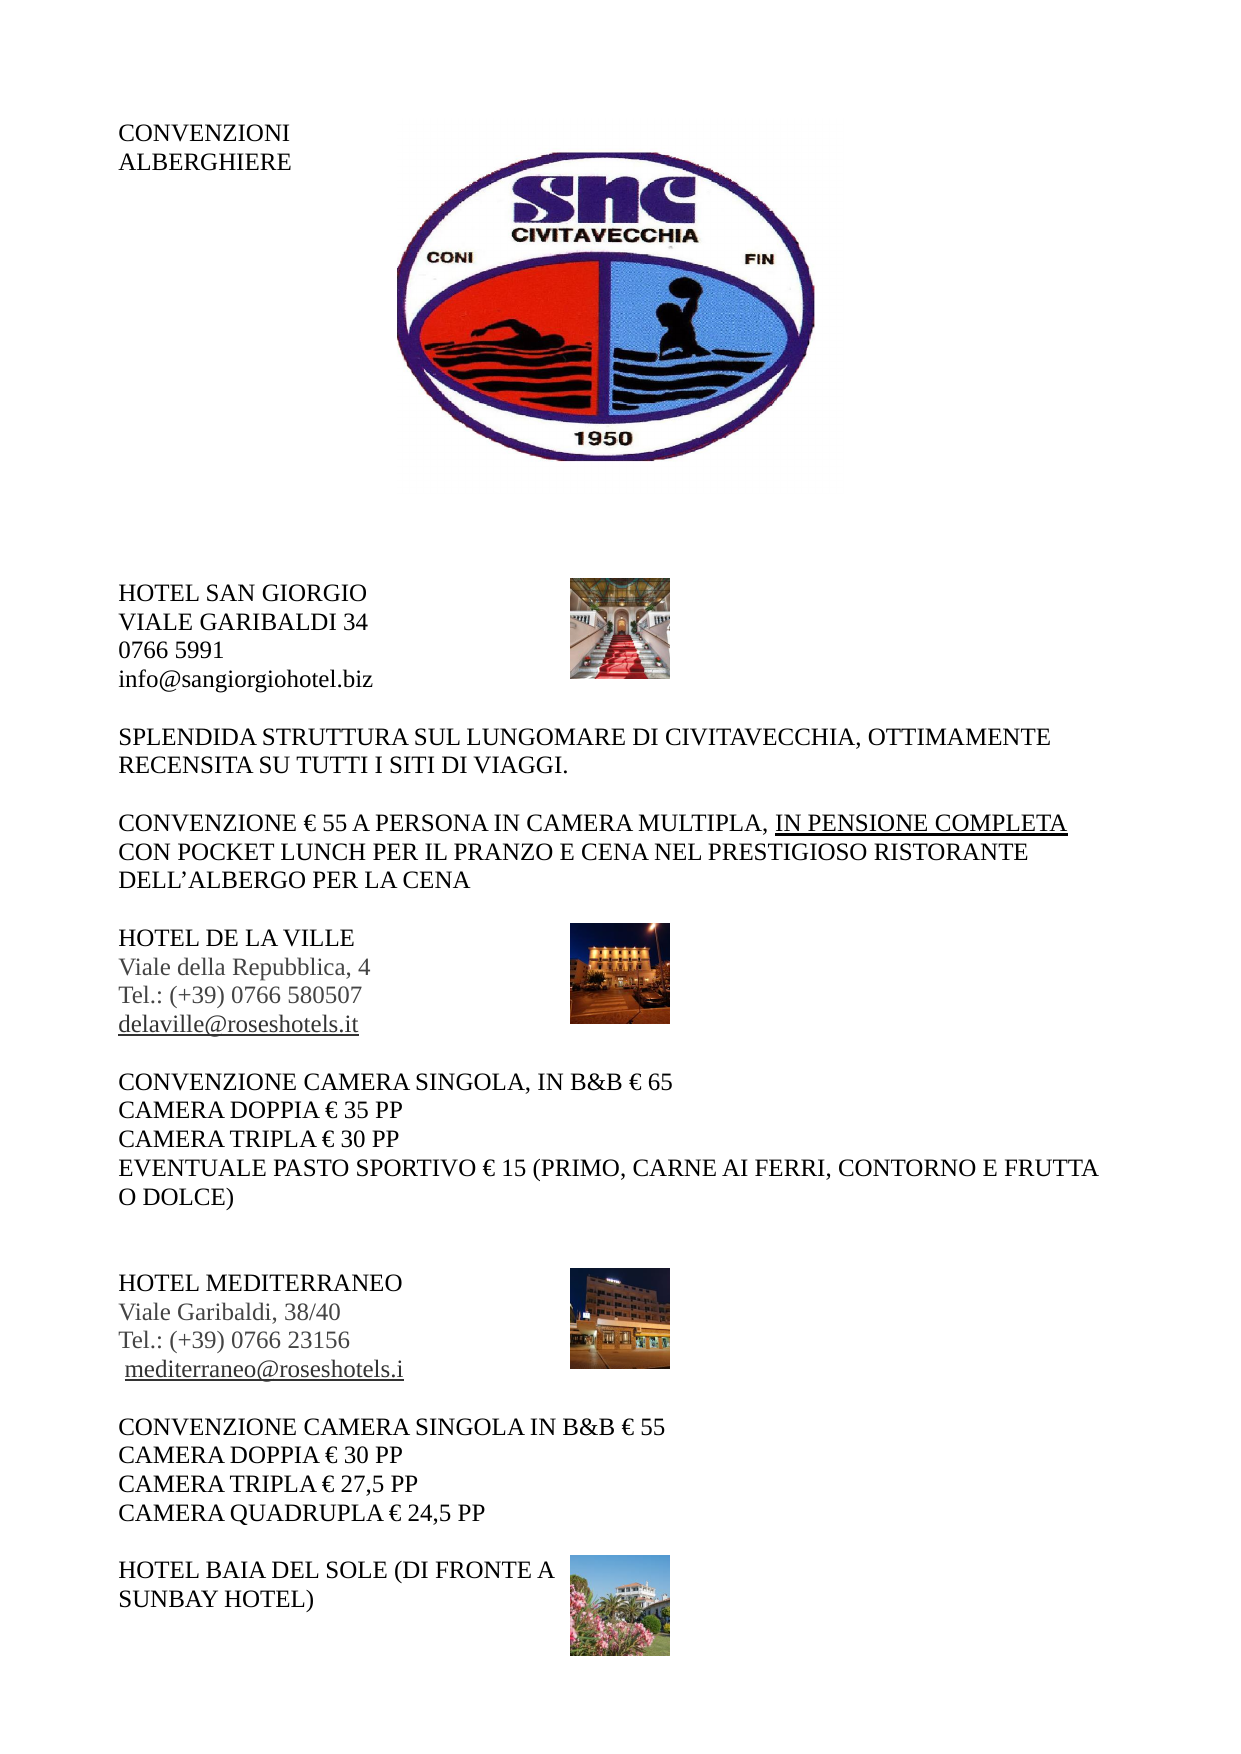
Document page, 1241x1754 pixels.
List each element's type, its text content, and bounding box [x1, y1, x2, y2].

text Viale Garibaldi, 38/40 Tel.: (+39) 0766 23156 mediterraneo@roseshotels.i [118, 1297, 1122, 1383]
text CONVENZIONI ALBERGHIERE [118, 118, 396, 176]
picture [570, 1555, 670, 1656]
text HOTEL BAIA DEL SOLE (DI FRONTE A SUNBAY HOTEL) [118, 1556, 570, 1613]
picture [570, 923, 670, 1024]
picture [570, 1268, 670, 1369]
text CAMERA DOPPIA € 30 PP [118, 1441, 1122, 1469]
text CAMERA QUADRUPLA € 24,5 PP [118, 1498, 1122, 1527]
text [844, 118, 1122, 176]
picture [396, 118, 844, 494]
text CAMERA DOPPIA € 35 PP [118, 1096, 1122, 1124]
text CONVENZIONE € 55 A PERSONA IN CAMERA MULTIPLA, IN PENSIONE COMPLETA CON POCKET LUNCH PER IL PRANZO E CENA NEL PRESTIGIOSO RISTORANTE DELL’ALBERGO PER LA CENA [118, 808, 1122, 894]
text HOTEL DE LA VILLE [118, 923, 570, 952]
text [670, 607, 1122, 636]
text HOTEL MEDITERRANEO [118, 1268, 570, 1297]
text EVENTUALE PASTO SPORTIVO € 15 (PRIMO, CARNE AI FERRI, CONTORNO E FRUTTA O DOLCE) [118, 1153, 1122, 1211]
text [670, 923, 1122, 952]
text VIALE GARIBALDI 34 [118, 607, 570, 636]
text HOTEL SAN GIORGIO [118, 578, 570, 607]
text info@sangiorgiohotel.biz [118, 664, 1122, 693]
text [670, 1556, 1122, 1613]
text [670, 1268, 1122, 1297]
text [670, 636, 1122, 664]
text CONVENZIONE CAMERA SINGOLA, IN B&B € 65 [118, 1067, 1122, 1096]
picture [570, 578, 670, 679]
text SPLENDIDA STRUTTURA SUL LUNGOMARE DI CIVITAVECCHIA, OTTIMAMENTE RECENSITA SU TUTTI I SITI DI VIAGGI. [118, 722, 1122, 779]
text 0766 5991 [118, 636, 570, 664]
text CAMERA TRIPLA € 27,5 PP [118, 1469, 1122, 1498]
text CONVENZIONE CAMERA SINGOLA IN B&B € 55 [118, 1412, 1122, 1441]
text [670, 578, 1122, 607]
text CAMERA TRIPLA € 30 PP [118, 1124, 1122, 1153]
text Viale della Repubblica, 4 Tel.: (+39) 0766 580507 delaville@roseshotels.it [118, 952, 1122, 1038]
